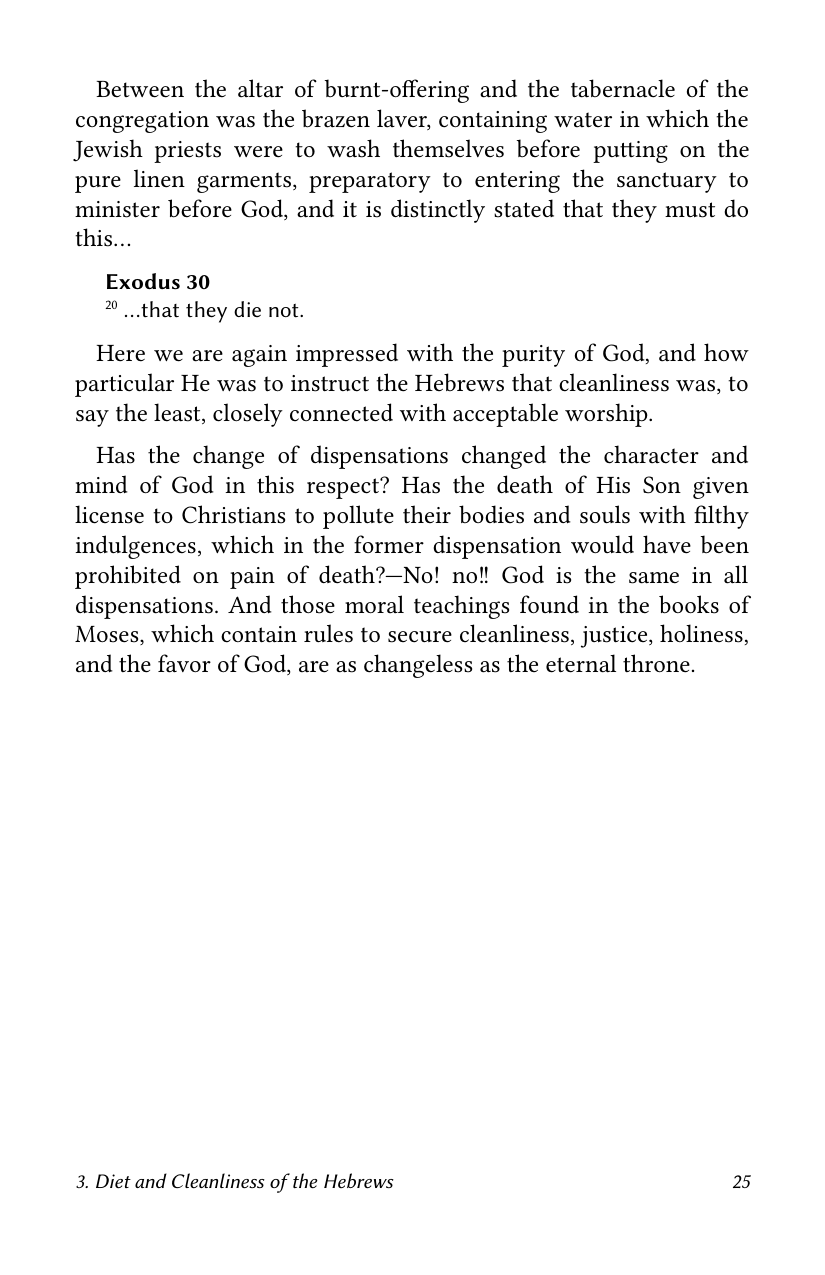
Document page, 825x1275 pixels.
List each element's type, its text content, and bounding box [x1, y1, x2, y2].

text 20 ...that they die not. [105, 297, 720, 323]
text Here we are again impressed with the purity of God, and how particular He was to instruct the Hebrews that cleanliness was, to say the least, closely connected with acceptable worship. [75, 339, 750, 428]
text Exodus 30 [105, 269, 750, 296]
text Between the altar of burnt-offering and the tabernacle of the congregation was the brazen laver, containing water in which the Jewish priests were to wash themselves before putting on the pure linen garments, preparatory to entering the sanctuary to minister before God, and it is distinctly stated that they must do this… [75, 75, 750, 253]
text Has the change of dispensations changed the character and mind of God in this respect? Has the death of His Son given license to Christians to pollute their bodies and souls with filthy indulgences, which in the former dispensation would have been prohibited on pain of death?—No! no!! God is the same in all dispensations. And those moral teachings found in the books of Moses, which contain rules to secure cleanliness, justice, holiness, and the favor of God, are as changeless as the eternal throne. [75, 441, 750, 679]
